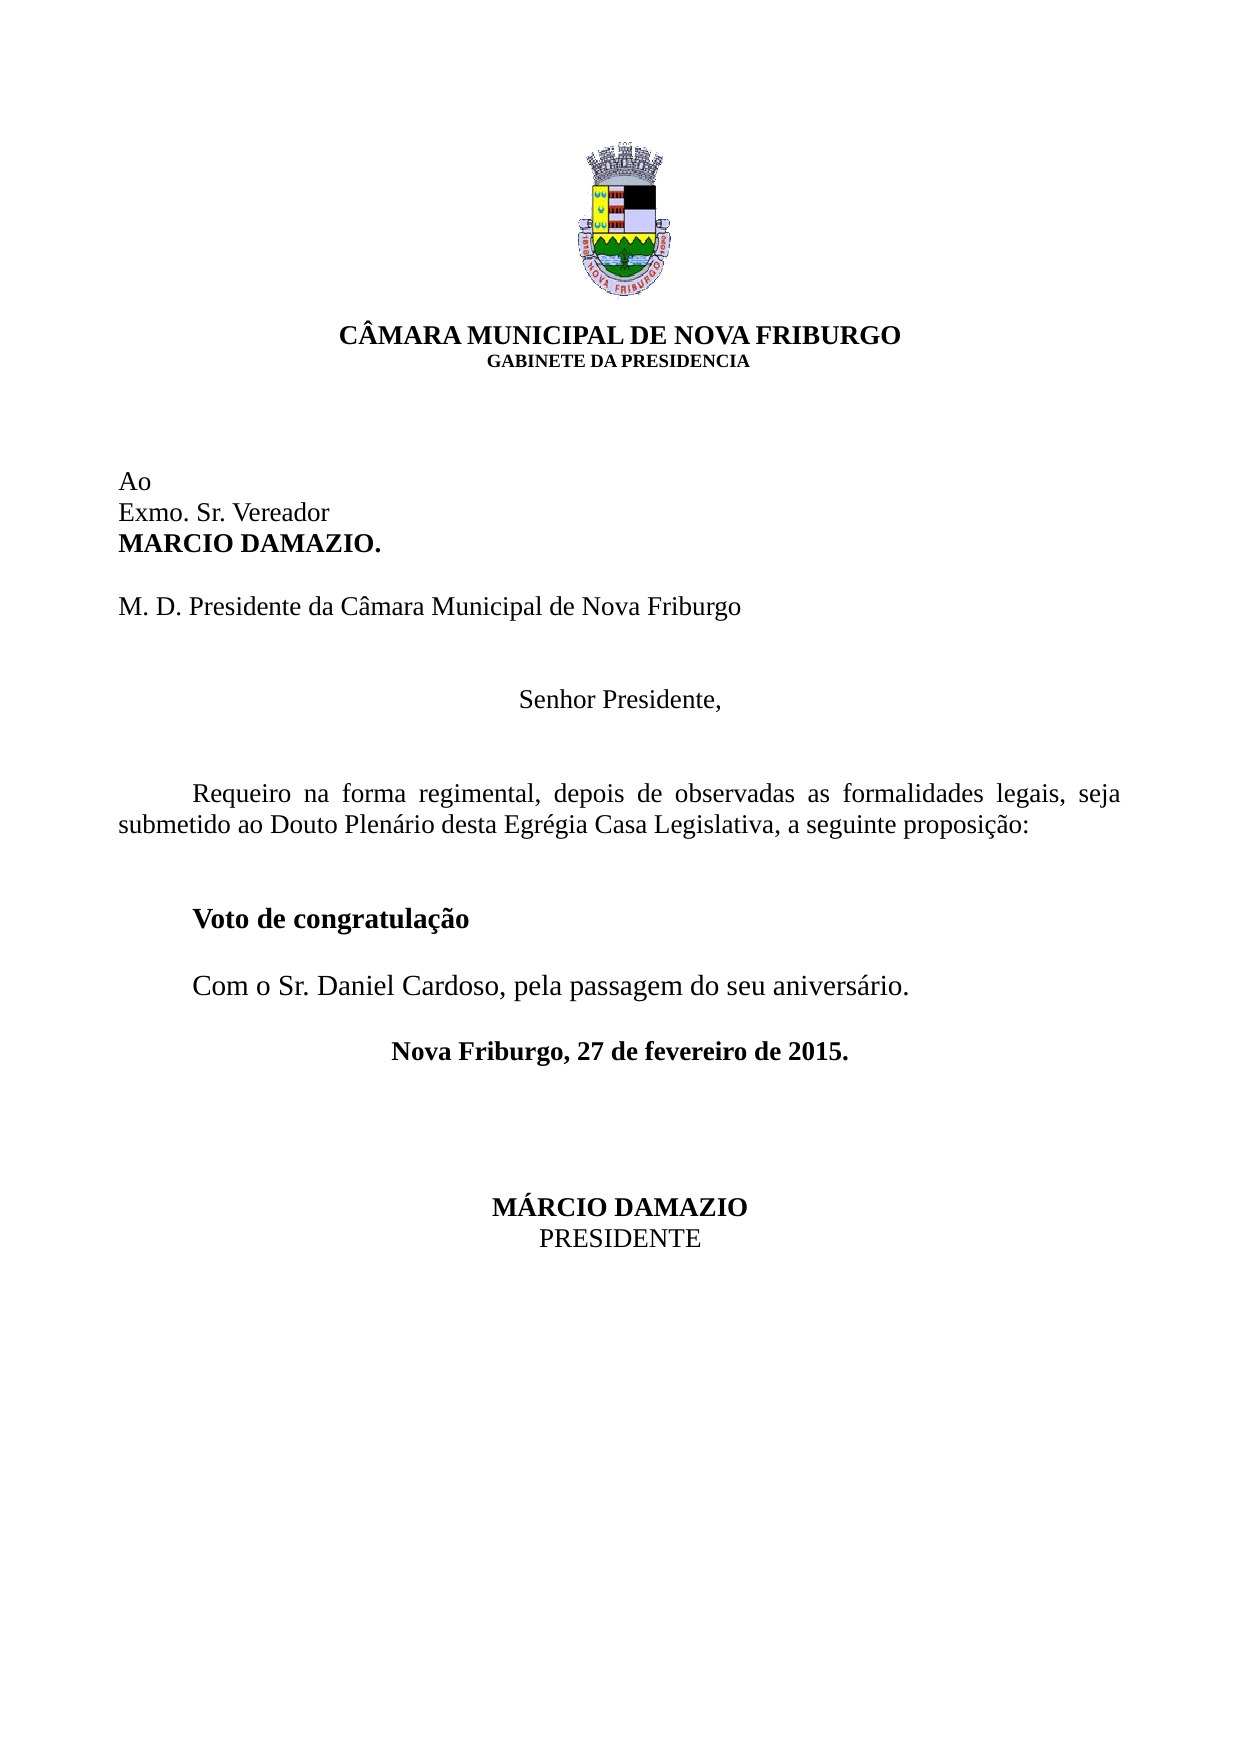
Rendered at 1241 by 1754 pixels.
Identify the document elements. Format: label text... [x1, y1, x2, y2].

text PRESIDENTE [118, 1222, 1122, 1253]
text Nova Friburgo, 27 de fevereiro de 2015. [118, 1035, 1122, 1067]
picture [563, 127, 677, 310]
text MÁRCIO DAMAZIO [118, 1191, 1122, 1222]
text GABINETE DA PRESIDENCIA [118, 350, 1122, 372]
text Com o Sr. Daniel Cardoso, pela passagem do seu aniversário. [118, 968, 1122, 1002]
text Requeiro na forma regimental, depois de observadas as formalidades legais, seja submetido ao Douto Plenário desta Egrégia Casa Legislativa, a seguinte proposição: [118, 777, 1122, 839]
text CÂMARA MUNICIPAL DE NOVA FRIBURGO [118, 319, 1122, 350]
list D. Presidente da Câmara Municipal de Nova Friburgo [118, 590, 1122, 621]
text Senhor Presidente, [118, 683, 1122, 714]
text MARCIO DAMAZIO. [118, 527, 1122, 559]
text Voto de congratulação [118, 901, 1122, 935]
text Ao [118, 465, 1122, 496]
text Exmo. Sr. Vereador [118, 496, 1122, 527]
